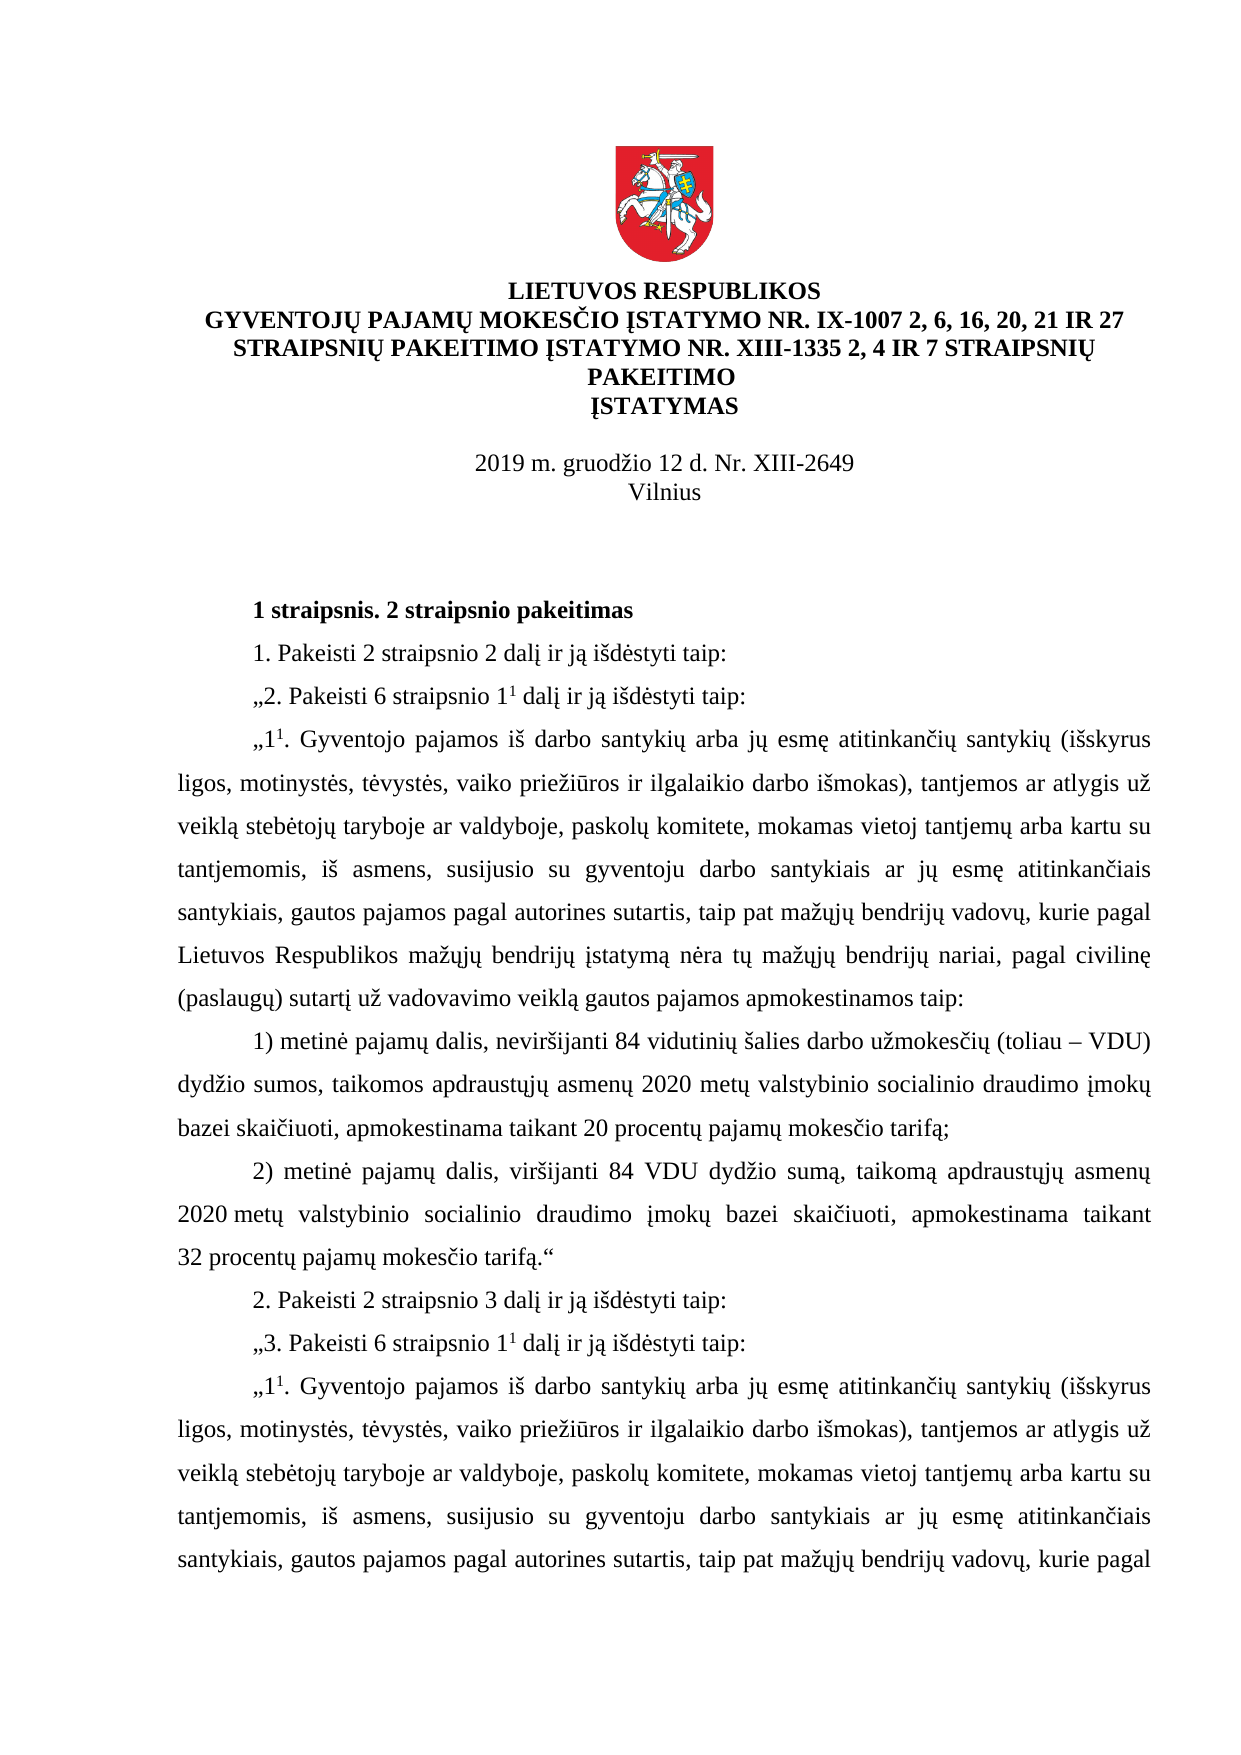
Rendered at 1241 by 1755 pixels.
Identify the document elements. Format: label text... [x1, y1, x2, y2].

text „11. Gyventojo pajamos iš darbo santykių arba jų esmę atitinkančių santykių (išskyrus ligos, motinystės, tėvystės, vaiko priežiūros ir ilgalaikio darbo išmokas), tantjemos ar atlygis už veiklą stebėtojų taryboje ar valdyboje, paskolų komitete, mokamas vietoj tantjemų arba kartu su tantjemomis, iš asmens, susijusio su gyventoju darbo santykiais ar jų esmę atitinkančiais santykiais, gautos pajamos pagal autorines sutartis, taip pat mažųjų bendrijų vadovų, kurie pagal Lietuvos Respublikos mažųjų bendrijų įstatymą nėra tų mažųjų bendrijų nariai, pagal civilinę (paslaugų) sutartį už vadovavimo veiklą gautos pajamos apmokestinamos taip: [177, 724, 1152, 1012]
text 1. Pakeisti 2 straipsnio 2 dalį ir ją išdėstyti taip: [177, 638, 1152, 667]
text Vilnius [177, 477, 1152, 506]
text 2) metinė pajamų dalis, viršijanti 84 VDU dydžio sumą, taikomą apdraustųjų asmenų 2020 metų valstybinio socialinio draudimo įmokų bazei skaičiuoti, apmokestinama taikant 32 procentų pajamų mokesčio tarifą.“ [177, 1156, 1152, 1271]
text LIETUVOS RESPUBLIKOS [177, 276, 1152, 305]
text 1) metinė pajamų dalis, neviršijanti 84 vidutinių šalies darbo užmokesčių (toliau – VDU) dydžio sumos, taikomos apdraustųjų asmenų 2020 metų valstybinio socialinio draudimo įmokų bazei skaičiuoti, apmokestinama taikant 20 procentų pajamų mokesčio tarifą; [177, 1026, 1152, 1141]
text 2. Pakeisti 2 straipsnio 3 dalį ir ją išdėstyti taip: [177, 1285, 1152, 1314]
text GYVENTOJŲ PAJAMŲ MOKESČIO ĮSTATYMO NR. IX-1007 2, 6, 16, 20, 21 IR 27 STRAIPSNIŲ PAKEITIMO ĮSTATYMO NR. XIII-1335 2, 4 IR 7 STRAIPSNIŲ PAKEITIMO [177, 305, 1152, 391]
text „11. Gyventojo pajamos iš darbo santykių arba jų esmę atitinkančių santykių (išskyrus ligos, motinystės, tėvystės, vaiko priežiūros ir ilgalaikio darbo išmokas), tantjemos ar atlygis už veiklą stebėtojų taryboje ar valdyboje, paskolų komitete, mokamas vietoj tantjemų arba kartu su tantjemomis, iš asmens, susijusio su gyventoju darbo santykiais ar jų esmę atitinkančiais santykiais, gautos pajamos pagal autorines sutartis, taip pat mažųjų bendrijų vadovų, kurie pagal [177, 1371, 1152, 1573]
text ĮSTATYMAS [177, 391, 1152, 420]
text 2019 m. gruodžio 12 d. Nr. XIII-2649 [177, 448, 1152, 477]
text „2. Pakeisti 6 straipsnio 11 dalį ir ją išdėstyti taip: [177, 681, 1152, 710]
text „3. Pakeisti 6 straipsnio 11 dalį ir ją išdėstyti taip: [177, 1328, 1152, 1357]
text 1 straipsnis. 2 straipsnio pakeitimas [177, 595, 1152, 624]
